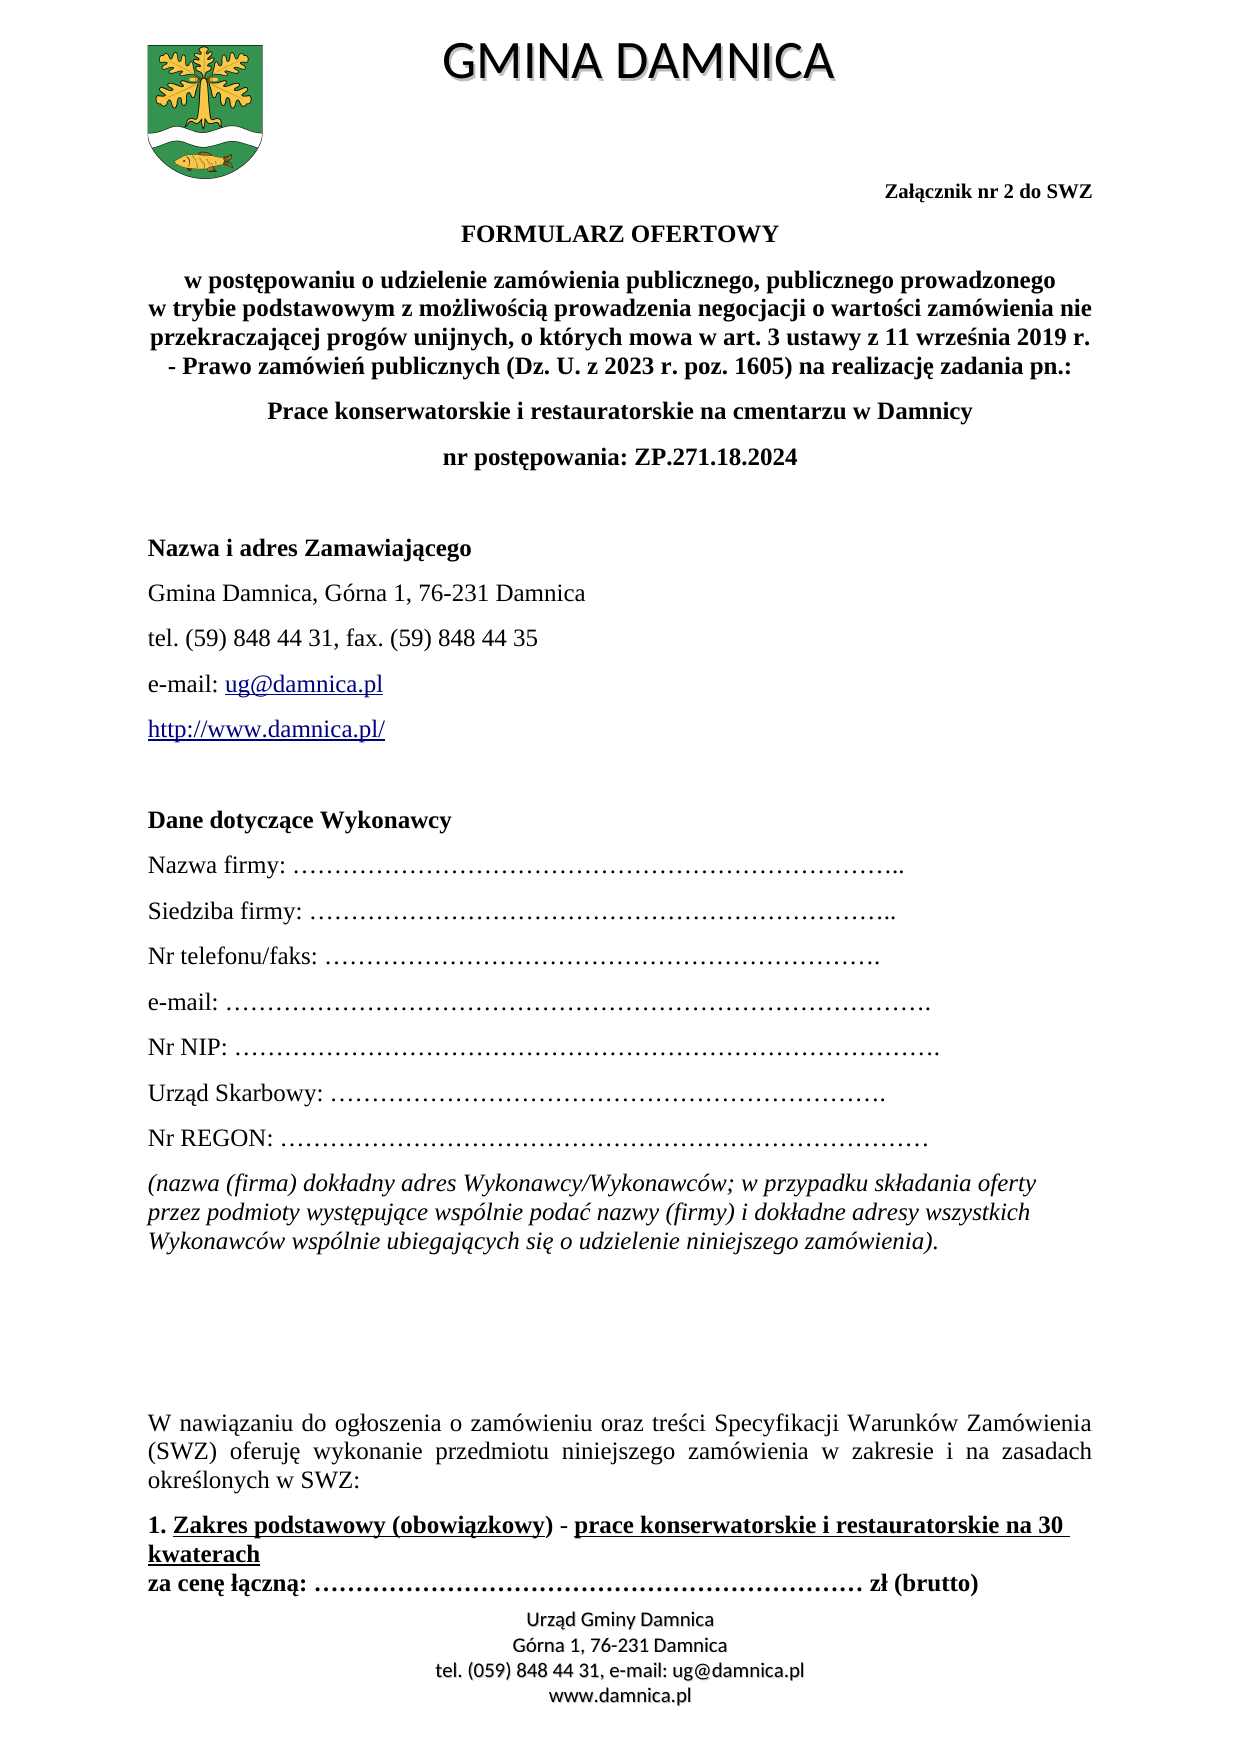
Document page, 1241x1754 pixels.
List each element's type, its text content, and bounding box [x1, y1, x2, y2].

text http://www.damnica.pl/ [148, 714, 1093, 743]
text za cenę łączną: ………………………………………………………… zł (brutto) [148, 1568, 1093, 1597]
text nr postępowania: ZP.271.18.2024 [148, 442, 1093, 471]
text Nazwa firmy: ……………………………………………………………….. [148, 851, 1093, 879]
text Siedziba firmy: …………………………………………………………….. [148, 896, 1093, 925]
text Prace konserwatorskie i restauratorskie na cmentarzu w Damnicy [148, 396, 1093, 425]
text Nazwa i adres Zamawiającego [148, 533, 1093, 561]
text Gmina Damnica, Górna 1, 76-231 Damnica [148, 578, 1093, 607]
text Nr REGON: …………………………………………………………………… [148, 1123, 1093, 1152]
text tel. (59) 848 44 31, fax. (59) 848 44 35 [148, 623, 1093, 652]
text 1. Zakres podstawowy (obowiązkowy) - prace konserwatorskie i restauratorskie na 30 kwaterach [148, 1511, 1093, 1568]
text Nr telefonu/faks: …………………………………………………………. [148, 941, 1093, 970]
text Załącznik nr 2 do SWZ [148, 178, 1093, 203]
text Urząd Skarbowy: …………………………………………………………. [148, 1078, 1093, 1106]
text Dane dotyczące Wykonawcy [148, 805, 1093, 834]
text e-mail: …………………………………………………………………………. [148, 987, 1093, 1016]
text W nawiązaniu do ogłoszenia o zamówieniu oraz treści Specyfikacji Warunków Zamówienia (SWZ) oferuję wykonanie przedmiotu niniejszego zamówienia w zakresie i na zasadach określonych w SWZ: [148, 1408, 1093, 1494]
text FORMULARZ OFERTOWY [148, 219, 1093, 248]
text e-mail: ug@damnica.pl [148, 669, 1093, 698]
text Nr NIP: …………………………………………………………………………. [148, 1032, 1093, 1061]
text w postępowaniu o udzielenie zamówienia publicznego, publicznego prowadzonego w trybie podstawowym z możliwością prowadzenia negocjacji o wartości zamówienia nie przekraczającej progów unijnych, o których mowa w art. 3 ustawy z 11 września 2019 r. - Prawo zamówień publicznych (Dz. U. z 2023 r. poz. 1605) na realizację zadania pn.: [148, 265, 1093, 380]
text (nazwa (firma) dokładny adres Wykonawcy/Wykonawców; w przypadku składania oferty przez podmioty występujące wspólnie podać nazwy (firmy) i dokładne adresy wszystkich Wykonawców wspólnie ubiegających się o udzielenie niniejszego zamówienia). [148, 1168, 1093, 1255]
